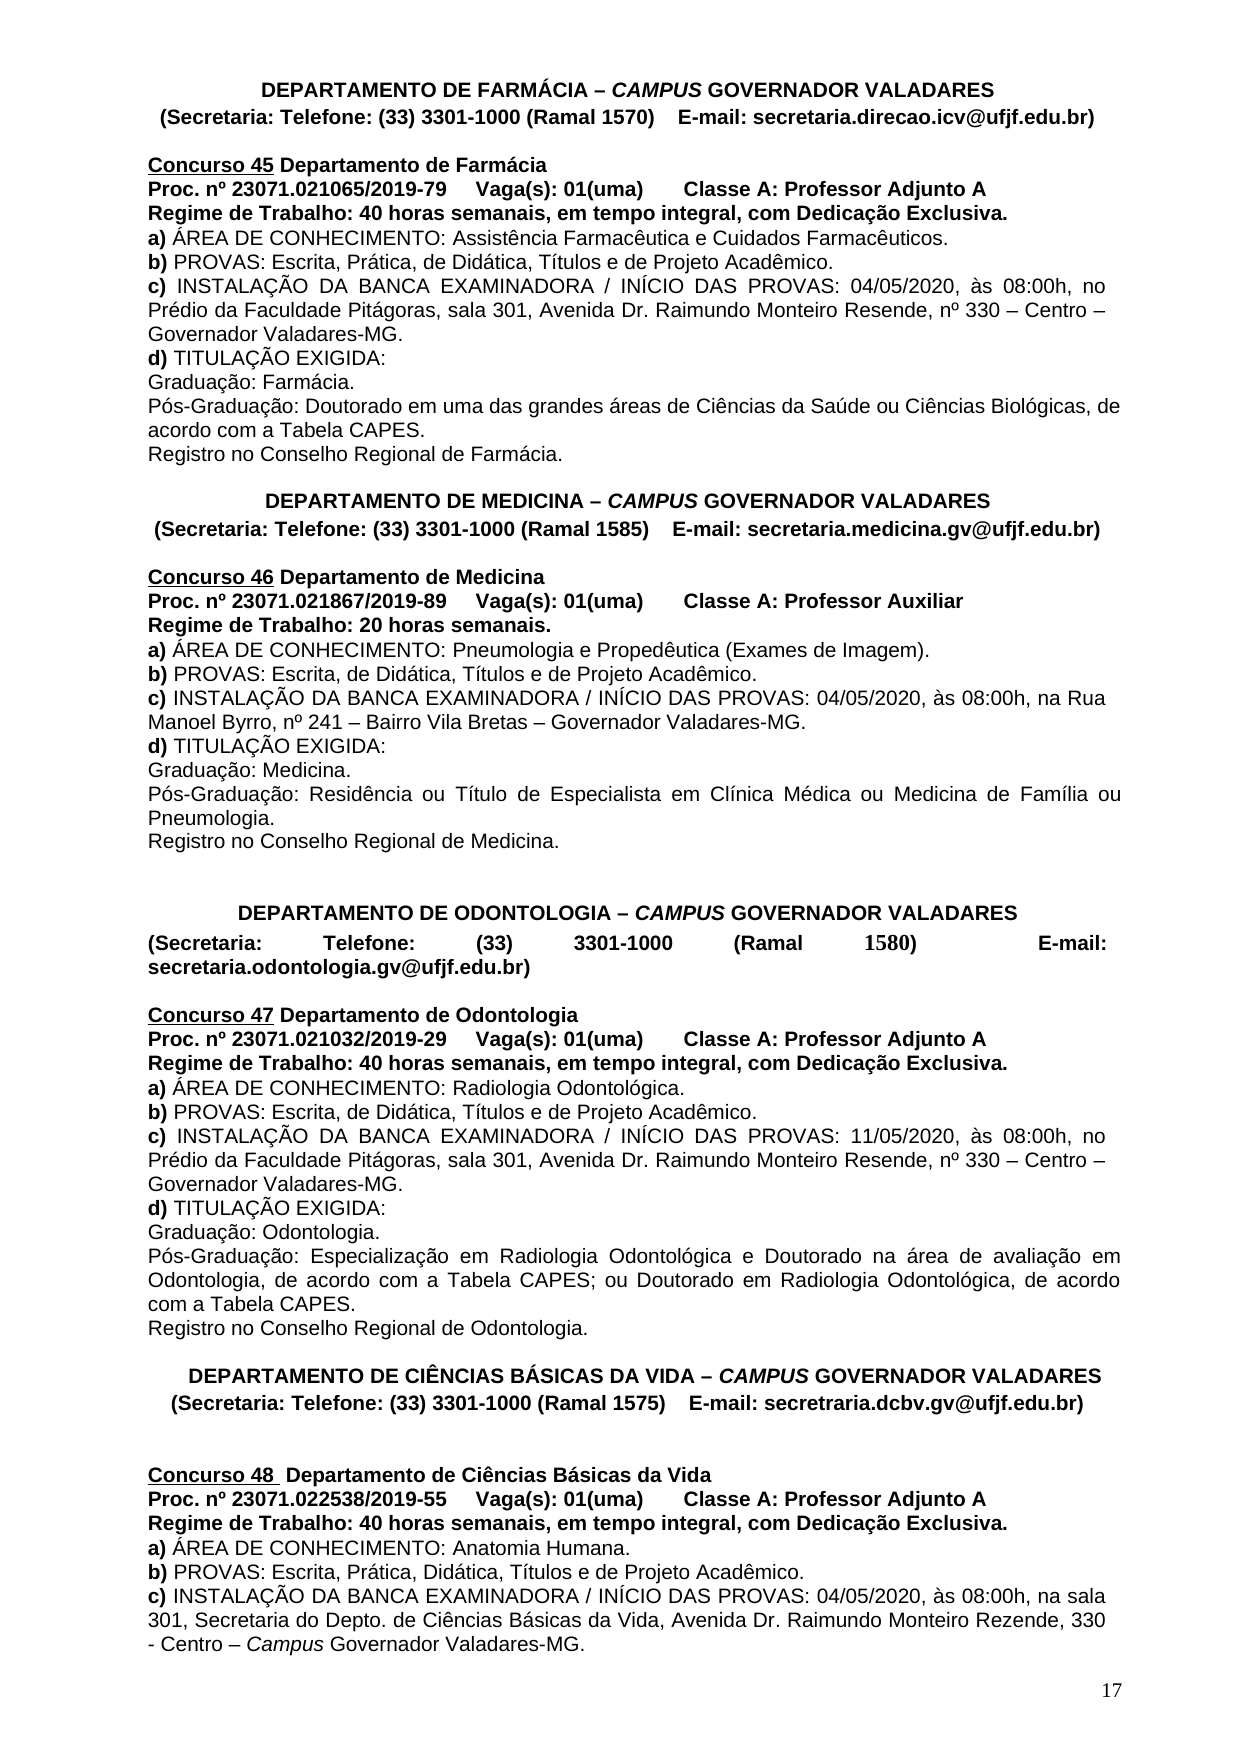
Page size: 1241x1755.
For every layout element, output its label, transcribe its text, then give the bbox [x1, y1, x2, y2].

text d) TITULAÇÃO EXIGIDA: [148, 733, 1107, 757]
text Regime de Trabalho: 40 horas semanais, em tempo integral, com Dedicação Exclusiva. [148, 1051, 1107, 1075]
text (Secretaria: Telefone: (33) 3301-1000 (Ramal 1585) E-mail: secretaria.medicina.gv@ufjf.edu.br) [148, 517, 1107, 541]
text Registro no Conselho Regional de Farmácia. [148, 441, 1122, 465]
text Pós-Graduação: Doutorado em uma das grandes áreas de Ciências da Saúde ou Ciências Biológicas, de acordo com a Tabela CAPES. [148, 393, 1122, 441]
text Graduação: Farmácia. [148, 369, 1122, 393]
text Proc. nº 23071.021032/2019-29 Vaga(s): 01(uma) Classe A: Professor Adjunto A [148, 1027, 1107, 1051]
text Regime de Trabalho: 20 horas semanais. [148, 613, 1107, 637]
text DEPARTAMENTO DE ODONTOLOGIA – CAMPUS GOVERNADOR VALADARES [148, 901, 1107, 925]
text Proc. nº 23071.021867/2019-89 Vaga(s): 01(uma) Classe A: Professor Auxiliar [148, 589, 1107, 613]
text c) INSTALAÇÃO DA BANCA EXAMINADORA / INÍCIO DAS PROVAS: 04/05/2020, às 08:00h, no Prédio da Faculdade Pitágoras, sala 301, Avenida Dr. Raimundo Monteiro Resende, nº 330 – Centro – Governador Valadares-MG. [148, 274, 1107, 346]
text (Secretaria: Telefone: (33) 3301-1000 (Ramal 1575) E-mail: secretraria.dcbv.gv@ufjf.edu.br) [148, 1391, 1107, 1415]
text c) INSTALAÇÃO DA BANCA EXAMINADORA / INÍCIO DAS PROVAS: 04/05/2020, às 08:00h, na sala 301, Secretaria do Depto. de Ciências Básicas da Vida, Avenida Dr. Raimundo Monteiro Rezende, 330 - Centro – Campus Governador Valadares-MG. [148, 1584, 1107, 1656]
text Concurso 46 Departamento de Medicina [148, 565, 1107, 589]
text a) ÁREA DE CONHECIMENTO: Anatomia Humana. [148, 1535, 1107, 1560]
text DEPARTAMENTO DE MEDICINA – CAMPUS GOVERNADOR VALADARES [148, 489, 1107, 513]
text Regime de Trabalho: 40 horas semanais, em tempo integral, com Dedicação Exclusiva. [148, 1511, 1107, 1535]
text a) ÁREA DE CONHECIMENTO: Radiologia Odontológica. [148, 1075, 1107, 1100]
text Proc. nº 23071.022538/2019-55 Vaga(s): 01(uma) Classe A: Professor Adjunto A [148, 1487, 1107, 1511]
text Pós-Graduação: Residência ou Título de Especialista em Clínica Médica ou Medicina de Família ou Pneumologia. [148, 781, 1122, 829]
text b) PROVAS: Escrita, de Didática, Títulos e de Projeto Acadêmico. [148, 1100, 1107, 1124]
text (Secretaria: Telefone: (33) 3301-1000 (Ramal 1580) E-mail: secretaria.odontologia.gv@ufjf.edu.br) [148, 929, 1107, 979]
text c) INSTALAÇÃO DA BANCA EXAMINADORA / INÍCIO DAS PROVAS: 11/05/2020, às 08:00h, no Prédio da Faculdade Pitágoras, sala 301, Avenida Dr. Raimundo Monteiro Resende, nº 330 – Centro – Governador Valadares-MG. [148, 1124, 1107, 1196]
text d) TITULAÇÃO EXIGIDA: [148, 1196, 1107, 1220]
text Concurso 47 Departamento de Odontologia [148, 1003, 1107, 1027]
text (Secretaria: Telefone: (33) 3301-1000 (Ramal 1570) E-mail: secretaria.direcao.icv@ufjf.edu.br) [148, 105, 1107, 129]
text b) PROVAS: Escrita, Prática, Didática, Títulos e de Projeto Acadêmico. [148, 1560, 1107, 1584]
text Regime de Trabalho: 40 horas semanais, em tempo integral, com Dedicação Exclusiva. [148, 201, 1107, 225]
text Pós-Graduação: Especialização em Radiologia Odontológica e Doutorado na área de avaliação em Odontologia, de acordo com a Tabela CAPES; ou Doutorado em Radiologia Odontológica, de acordo com a Tabela CAPES. [148, 1244, 1122, 1316]
text Registro no Conselho Regional de Odontologia. [148, 1316, 1122, 1339]
text b) PROVAS: Escrita, de Didática, Títulos e de Projeto Acadêmico. [148, 662, 1107, 686]
text DEPARTAMENTO DE FARMÁCIA – CAMPUS GOVERNADOR VALADARES [148, 77, 1107, 101]
text Concurso 45 Departamento de Farmácia [148, 153, 1107, 177]
text d) TITULAÇÃO EXIGIDA: [148, 346, 1107, 369]
text a) ÁREA DE CONHECIMENTO: Assistência Farmacêutica e Cuidados Farmacêuticos. [148, 225, 1107, 250]
text Registro no Conselho Regional de Medicina. [148, 829, 1122, 853]
text DEPARTAMENTO DE CIÊNCIAS BÁSICAS DA VIDA – CAMPUS GOVERNADOR VALADARES [148, 1363, 1107, 1387]
text Graduação: Odontologia. [148, 1220, 1122, 1244]
text Proc. nº 23071.021065/2019-79 Vaga(s): 01(uma) Classe A: Professor Adjunto A [148, 177, 1107, 201]
text a) ÁREA DE CONHECIMENTO: Pneumologia e Propedêutica (Exames de Imagem). [148, 637, 1107, 662]
text Concurso 48 Departamento de Ciências Básicas da Vida [148, 1463, 1107, 1487]
text b) PROVAS: Escrita, Prática, de Didática, Títulos e de Projeto Acadêmico. [148, 250, 1107, 274]
text Graduação: Medicina. [148, 757, 1122, 781]
text c) INSTALAÇÃO DA BANCA EXAMINADORA / INÍCIO DAS PROVAS: 04/05/2020, às 08:00h, na Rua Manoel Byrro, nº 241 – Bairro Vila Bretas – Governador Valadares-MG. [148, 686, 1107, 733]
